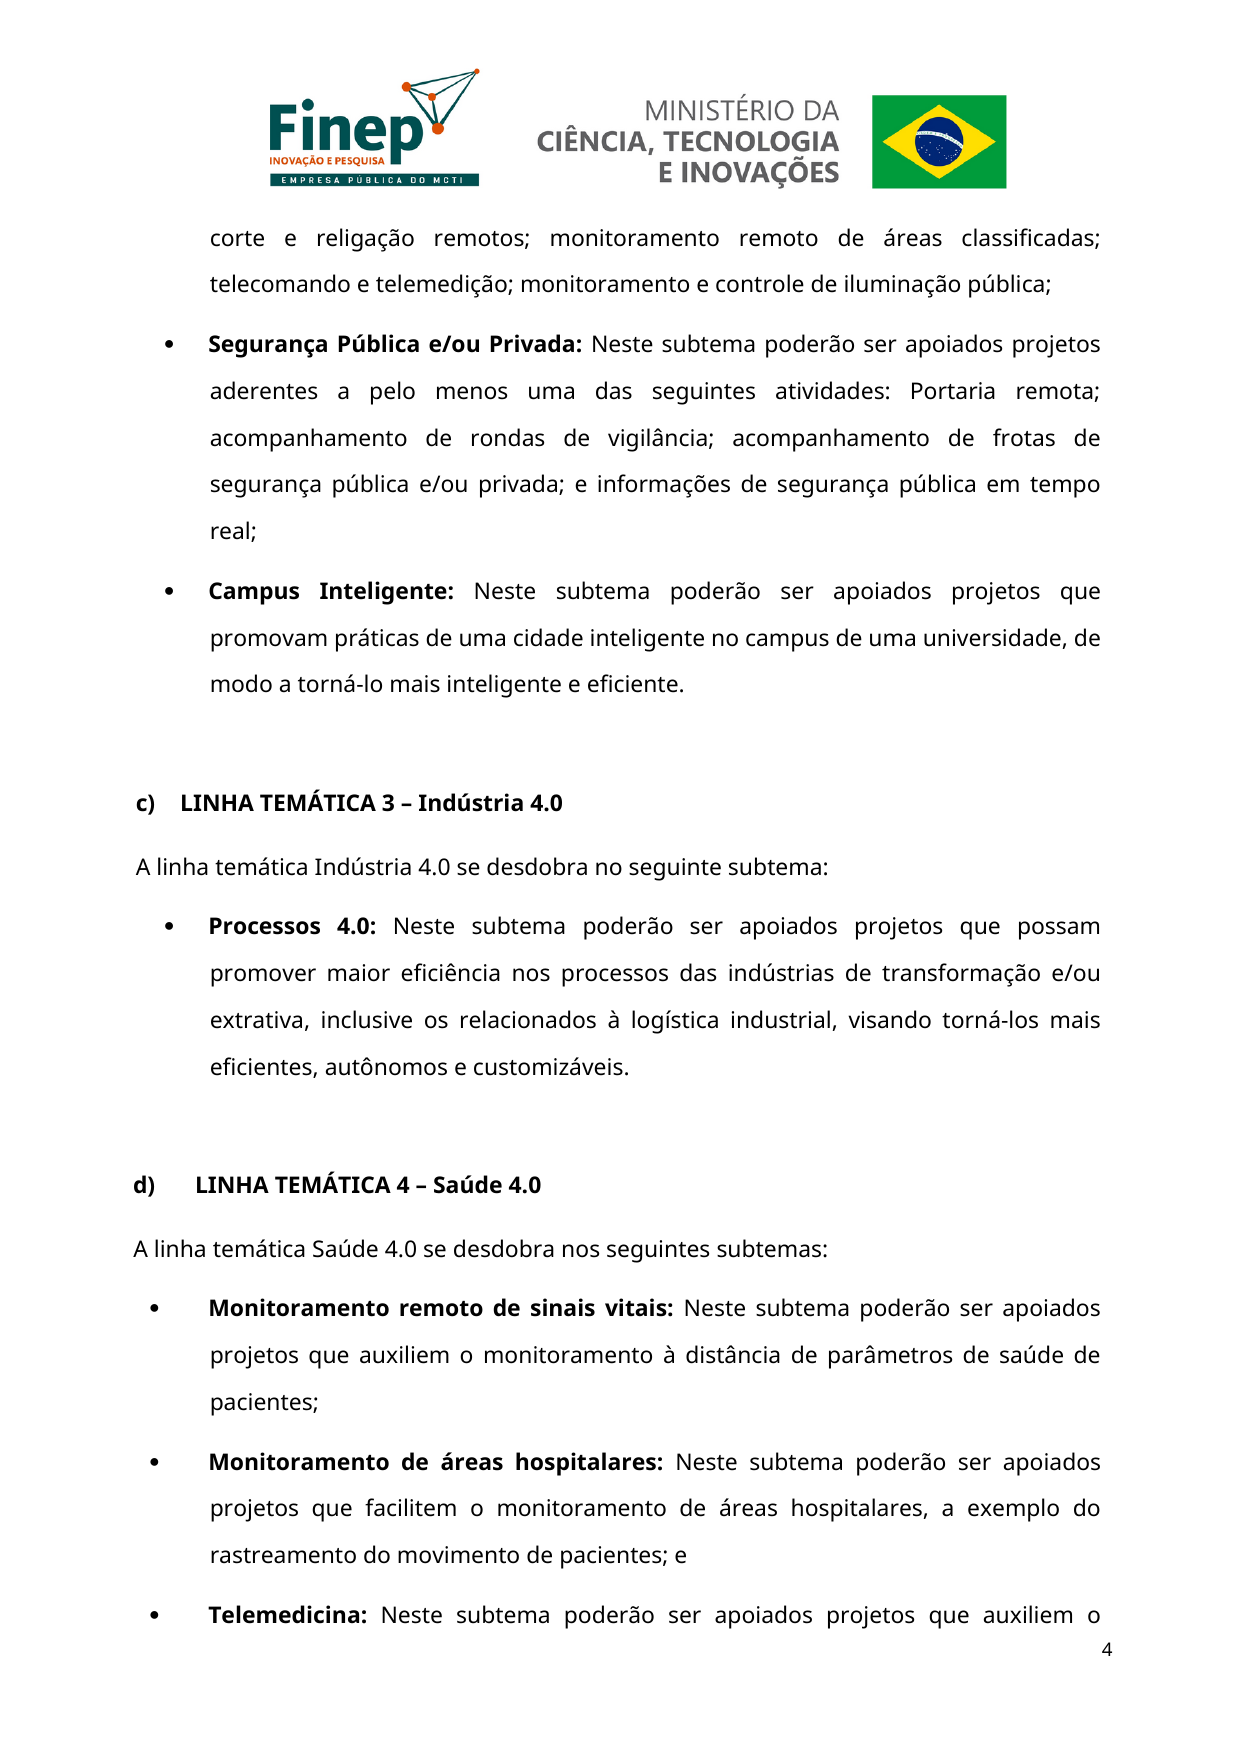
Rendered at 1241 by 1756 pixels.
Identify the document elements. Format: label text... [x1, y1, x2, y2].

list corte e religação remotos; monitoramento remoto de áreas classificadas; telecomando e telemedição; monitoramento e controle de iluminação pública; [165, 222, 1101, 300]
list Telemedicina: Neste subtema poderão ser apoiados projetos que auxiliem o [150, 1599, 1101, 1630]
list Processos 4.0: Neste subtema poderão ser apoiados projetos que possam promover maior eficiência nos processos das indústrias de transformação e/ou extrativa, inclusive os relacionados à logística industrial, visando torná-los mais eficientes, autônomos e customizáveis. [165, 910, 1101, 1082]
list Campus Inteligente: Neste subtema poderão ser apoiados projetos que promovam práticas de uma cidade inteligente no campus de uma universidade, de modo a torná-lo mais inteligente e eficiente. [165, 575, 1101, 700]
list LINHA TEMÁTICA 4 – Saúde 4.0 [133, 1169, 1167, 1203]
text A linha temática Indústria 4.0 se desdobra no seguinte subtema: [136, 851, 1101, 882]
text A linha temática Saúde 4.0 se desdobra nos seguintes subtemas: [133, 1233, 1101, 1264]
list Monitoramento de áreas hospitalares: Neste subtema poderão ser apoiados projetos que facilitem o monitoramento de áreas hospitalares, a exemplo do rastreamento do movimento de pacientes; e [150, 1446, 1101, 1571]
list Segurança Pública e/ou Privada: Neste subtema poderão ser apoiados projetos aderentes a pelo menos uma das seguintes atividades: Portaria remota; acompanhamento de rondas de vigilância; acompanhamento de frotas de segurança pública e/ou privada; e informações de segurança pública em tempo real; [165, 328, 1101, 547]
list LINHA TEMÁTICA 3 – Indústria 4.0 [136, 787, 1167, 821]
list Monitoramento remoto de sinais vitais: Neste subtema poderão ser apoiados projetos que auxiliem o monitoramento à distância de parâmetros de saúde de pacientes; [150, 1292, 1101, 1417]
